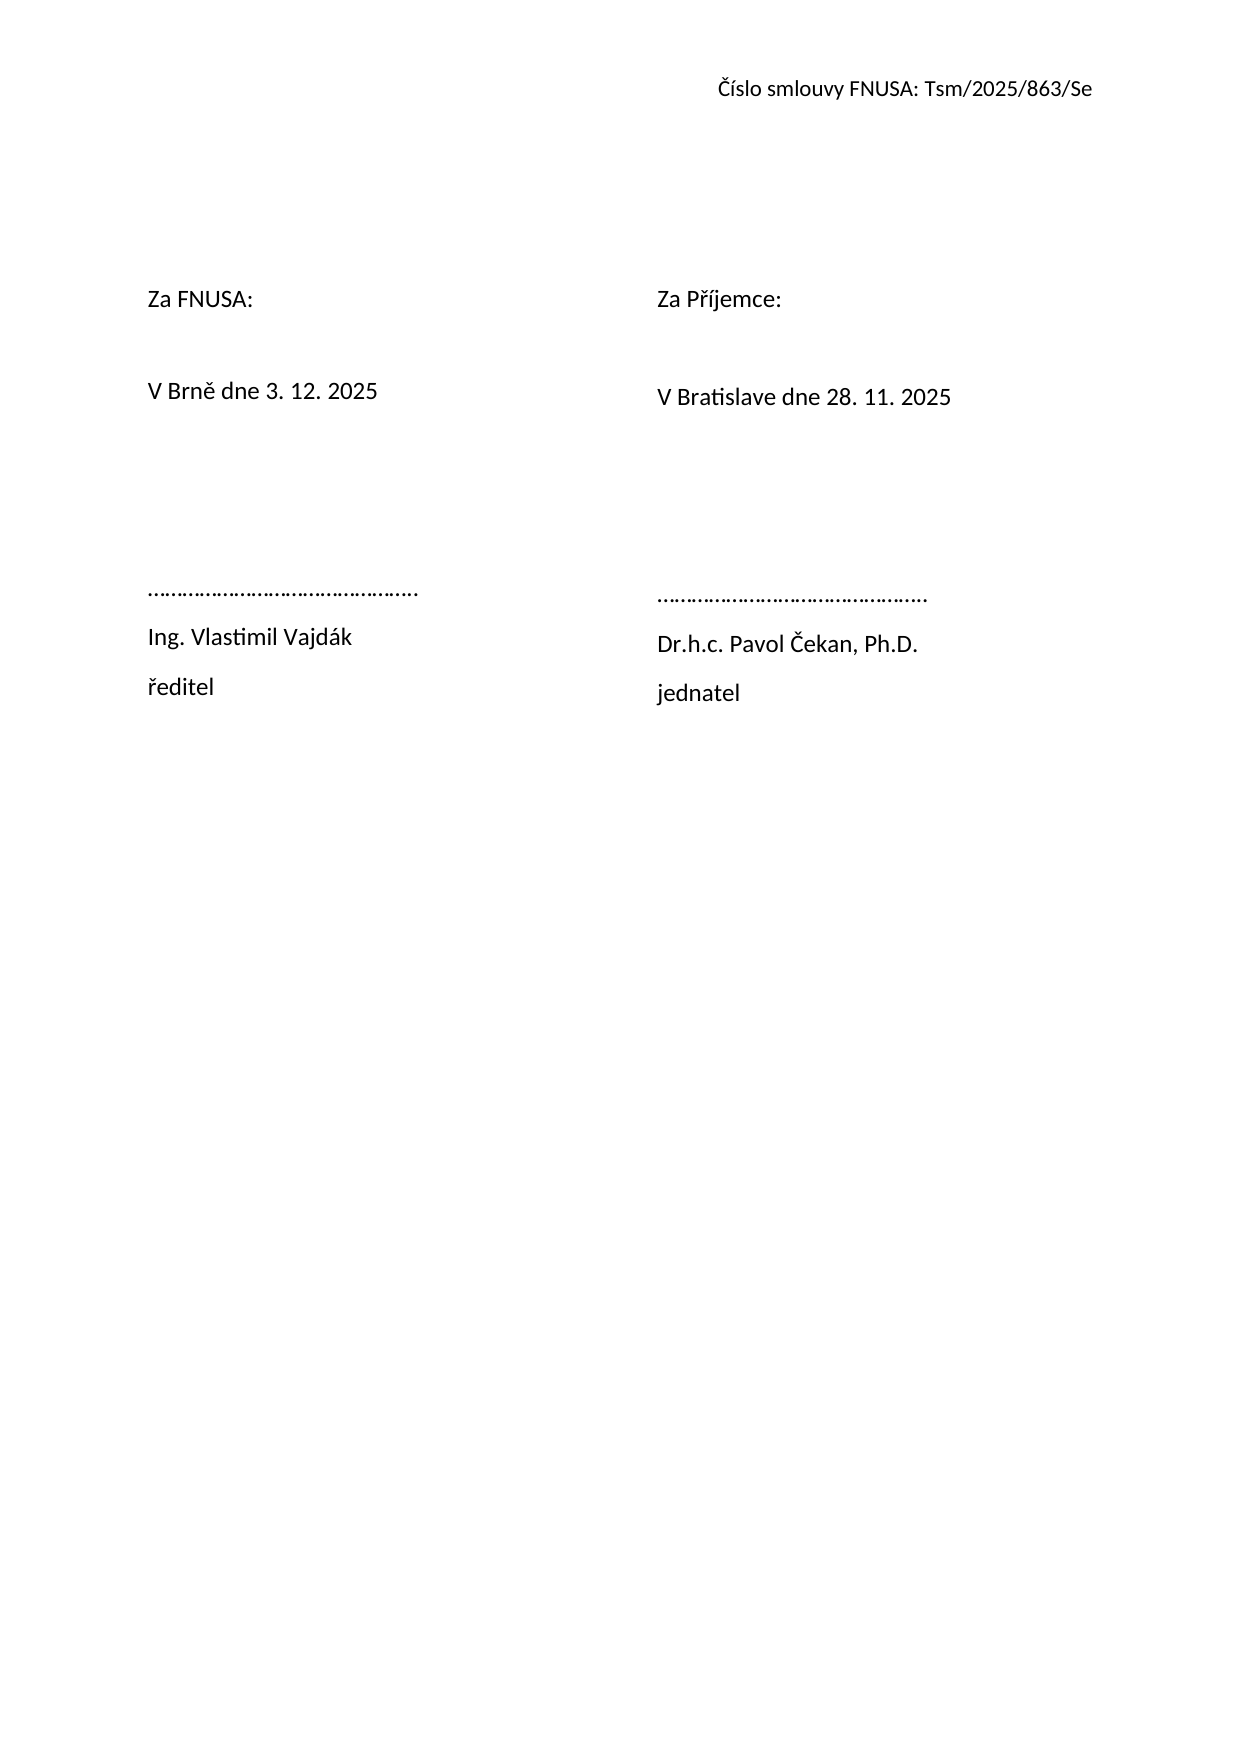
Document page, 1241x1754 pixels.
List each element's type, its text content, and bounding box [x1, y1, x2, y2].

text ……………………………………….. [657, 578, 1093, 609]
text V Brně dne 3. 12. 2025 [148, 375, 583, 406]
text V Bratislave dne 28. 11. 2025 [657, 381, 1093, 412]
text Za Příjemce: [657, 283, 1093, 313]
text Dr.h.c. Pavol Čekan, Ph.D. [657, 628, 1093, 658]
text ředitel [148, 671, 583, 701]
text ……………………………………….. [148, 572, 583, 603]
text jednatel [657, 677, 1093, 708]
text Ing. Vlastimil Vajdák [148, 622, 583, 652]
text Za FNUSA: [148, 283, 583, 313]
